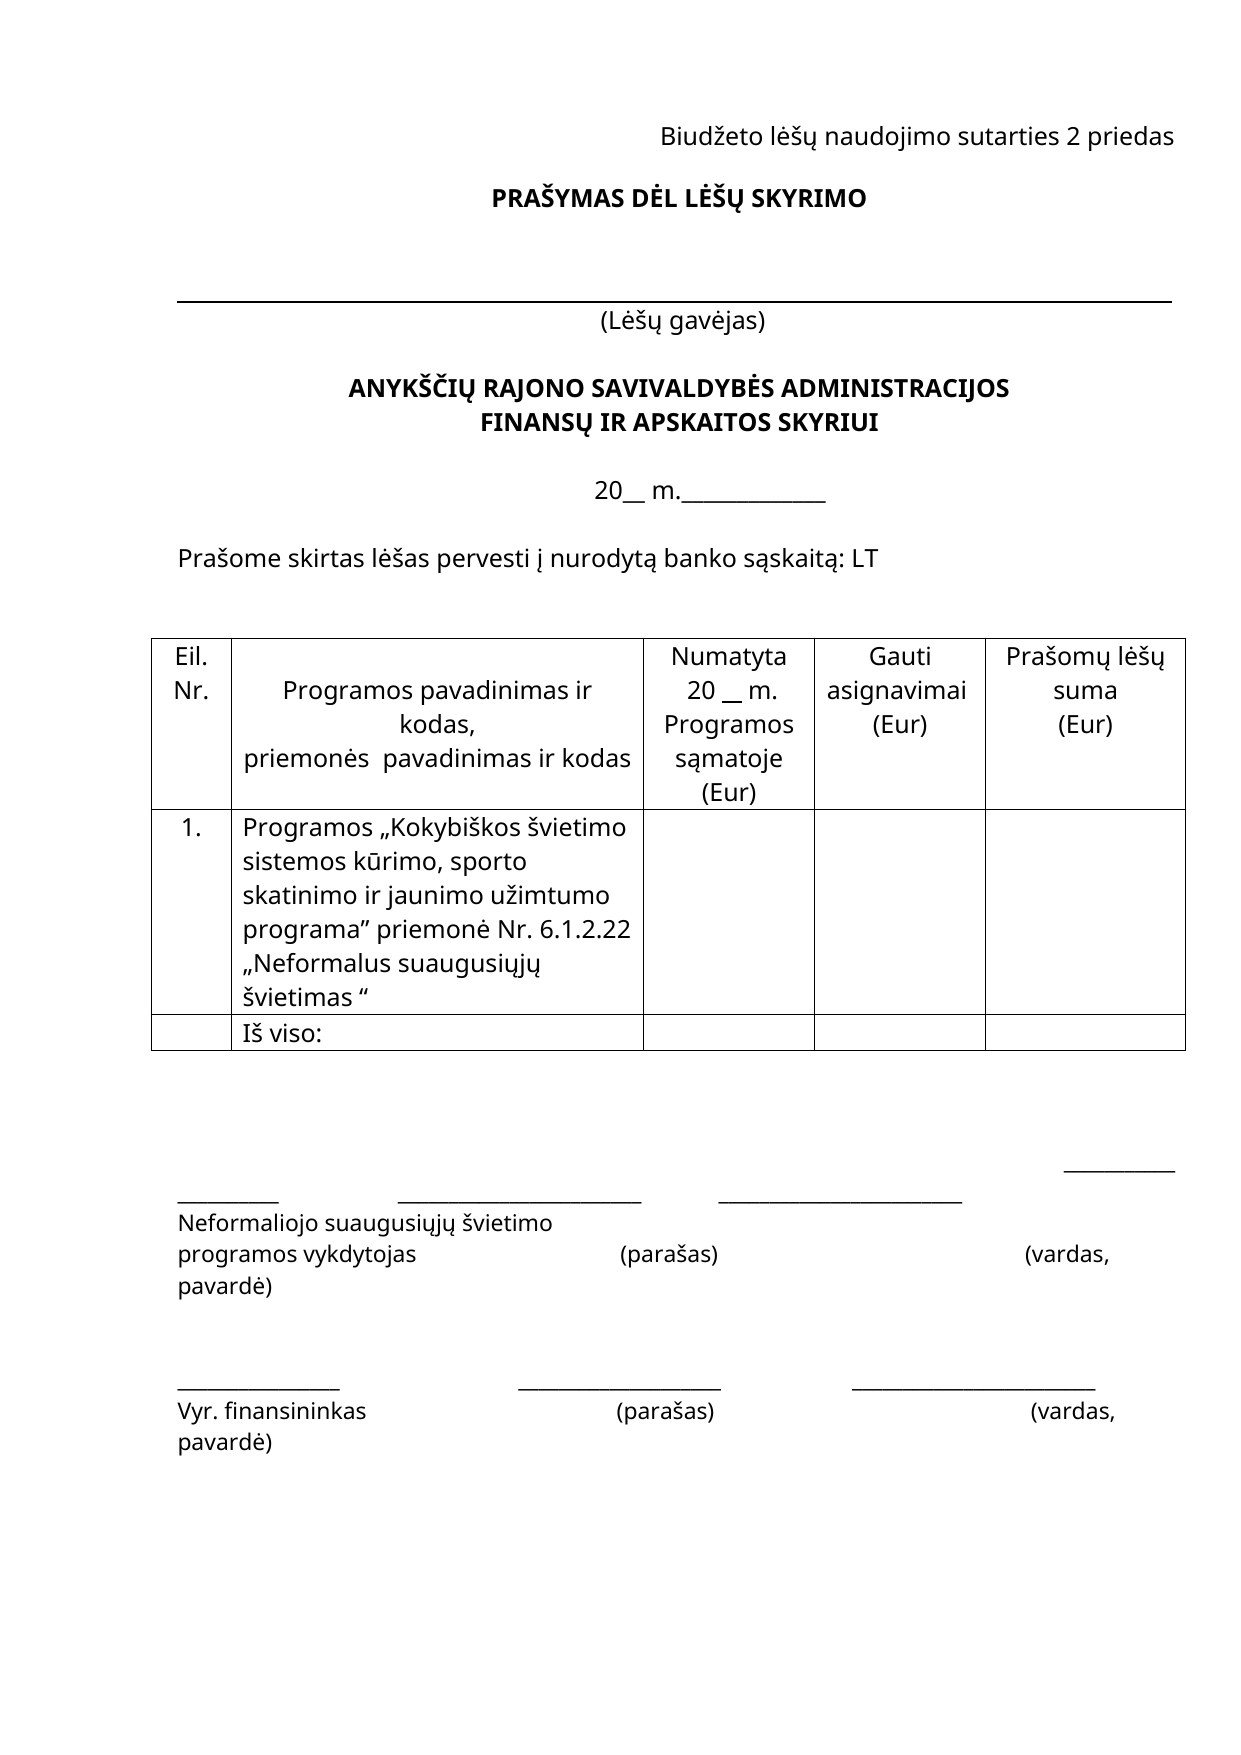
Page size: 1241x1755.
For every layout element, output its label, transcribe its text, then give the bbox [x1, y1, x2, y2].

text ANYKŠČIŲ RAJONO SAVIVALDYBĖS ADMINISTRACIJOS [177, 371, 1181, 404]
table_header Eil. Nr. [152, 639, 231, 809]
text Vyr. finansininkas (parašas) (vardas, pavardė) [177, 1395, 1181, 1457]
table_header Programos pavadinimas ir kodas, priemonės pavadinimas ir kodas [232, 639, 643, 809]
table_cell Iš viso: [232, 1015, 643, 1050]
table_cell [815, 1015, 985, 1050]
text FINANSŲ IR APSKAITOS SKYRIUI [177, 404, 1181, 439]
text Neformaliojo suaugusiųjų švietimo [177, 1207, 1181, 1238]
text programos vykdytojas (parašas) (vardas, pavardė) [177, 1238, 1181, 1301]
text Prašome skirtas lėšas pervesti į nurodytą banko sąskaitą: LT [177, 541, 1181, 575]
table_cell [986, 810, 1185, 1014]
table_cell 1. [152, 810, 231, 1014]
table_header [177, 232, 1172, 301]
table_header Gauti asignavimai (Eur) [815, 639, 985, 809]
table_cell [815, 810, 985, 1014]
table_cell Programos „Kokybiškos švietimo sistemos kūrimo, sporto skatinimo ir jaunimo užimtumo programa” priemonė Nr. 6.1.2.22 „Neformalus suaugusiųjų švietimas “ [232, 810, 643, 1014]
table_cell [986, 1015, 1185, 1050]
text PRAŠYMAS DĖL LĖŠŲ SKYRIMO [177, 181, 1181, 215]
text 20__ m._____________ [477, 473, 1181, 507]
table_cell [644, 810, 814, 1014]
table_cell [152, 1015, 231, 1050]
table_cell [644, 1015, 814, 1050]
text Biudžeto lėšų naudojimo sutarties 2 priedas [177, 118, 1181, 152]
text _____________________ ________________________ ________________________ [177, 1145, 1181, 1207]
table_header Prašomų lėšų suma (Eur) [986, 639, 1185, 809]
text ________________ ____________________ ________________________ [177, 1363, 1181, 1395]
table_header Numatyta 20 m. Programos sąmatoje (Eur) [644, 639, 814, 809]
text (Lėšų gavėjas) [177, 302, 1181, 336]
